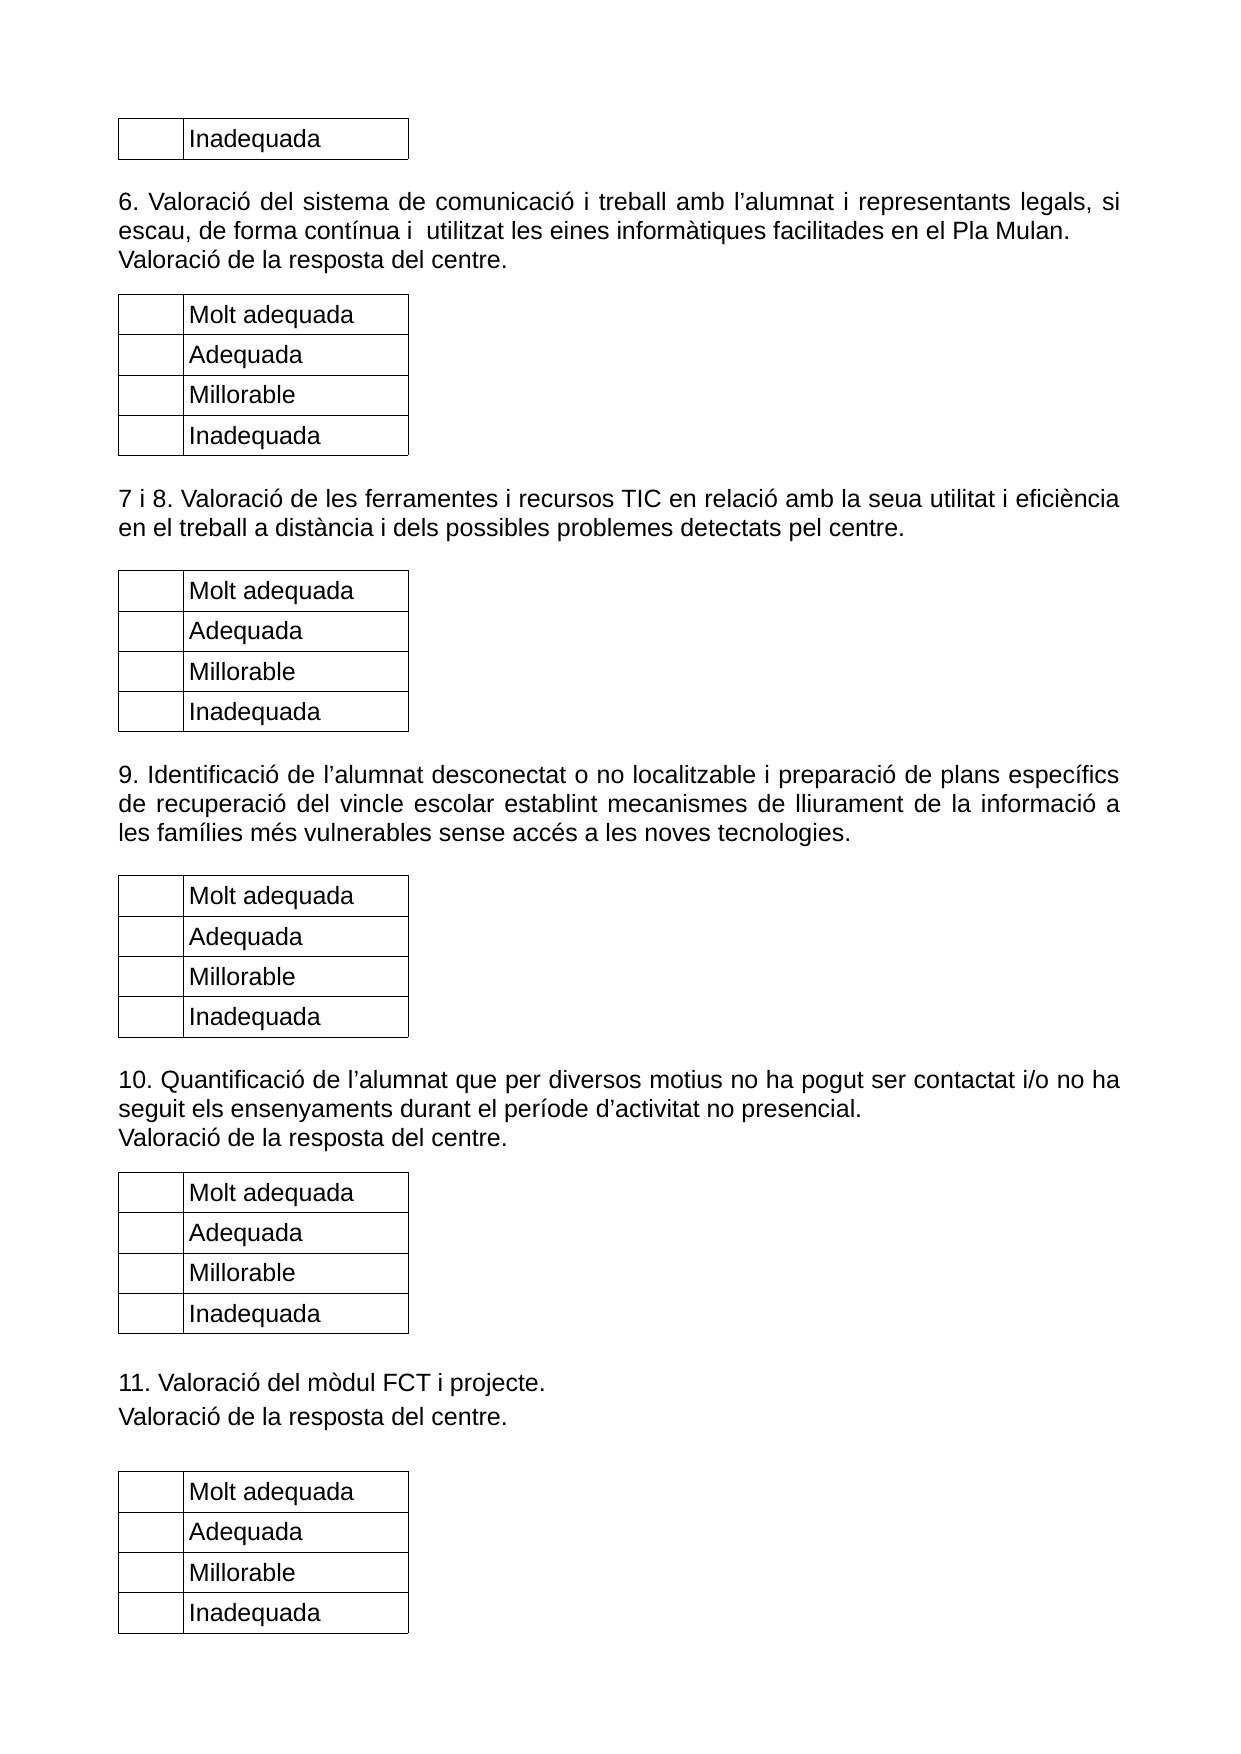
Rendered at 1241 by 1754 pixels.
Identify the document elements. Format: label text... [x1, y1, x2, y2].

table_cell [119, 1254, 183, 1293]
table_header [119, 1472, 183, 1512]
table_cell Inadequada [184, 416, 408, 455]
table_cell Adequada [184, 917, 408, 956]
table_cell Adequada [184, 1513, 408, 1552]
table_header [119, 571, 183, 611]
table_cell [119, 1553, 183, 1592]
table_header Molt adequada [184, 1173, 408, 1212]
text Valoració de la resposta del centre. [118, 245, 1122, 273]
table_cell [119, 692, 183, 731]
table_cell Inadequada [184, 1593, 408, 1632]
text 7 i 8. Valoració de les ferramentes i recursos TIC en relació amb la seua utilitat i eficiència en el treball a distància i dels possibles problemes detectats pel centre. [118, 484, 1122, 541]
table_cell [119, 416, 183, 455]
table_cell [119, 335, 183, 374]
table_cell [119, 652, 183, 691]
text Valoració de la resposta del centre. [118, 1123, 1122, 1152]
table_cell [119, 119, 183, 158]
table_cell [119, 1513, 183, 1552]
table_cell Millorable [184, 957, 408, 996]
table_cell Inadequada [184, 692, 408, 731]
table_cell Inadequada [184, 1294, 408, 1333]
table_cell Adequada [184, 1213, 408, 1253]
table_header [119, 876, 183, 916]
table_header Molt adequada [184, 295, 408, 334]
table_header Molt adequada [184, 876, 408, 916]
table_cell [119, 917, 183, 956]
text Valoració de la resposta del centre. [118, 1402, 1122, 1431]
text 9. Identificació de l’alumnat desconectat o no localitzable i preparació de plans específics de recuperació del vincle escolar establint mecanismes de lliurament de la informació a les famílies més vulnerables sense accés a les noves tecnologies. [118, 760, 1122, 847]
text 6. Valoració del sistema de comunicació i treball amb l’alumnat i representants legals, si escau, de forma contínua i utilitzat les eines informàtiques facilitades en el Pla Mulan. [118, 187, 1122, 245]
table_cell Inadequada [184, 997, 408, 1037]
table_cell [119, 957, 183, 996]
table_cell Millorable [184, 1553, 408, 1592]
table_cell [119, 1593, 183, 1632]
table_cell Inadequada [184, 119, 408, 158]
text 10. Quantificació de l’alumnat que per diversos motius no ha pogut ser contactat i/o no ha seguit els ensenyaments durant el període d’activitat no presencial. [118, 1065, 1122, 1123]
table_header Molt adequada [184, 571, 408, 611]
table_cell [119, 997, 183, 1037]
table_cell Millorable [184, 1254, 408, 1293]
text 11. Valoració del mòdul FCT i projecte. [118, 1368, 1122, 1397]
table_cell Millorable [184, 652, 408, 691]
table_cell [119, 376, 183, 415]
table_header [119, 1173, 183, 1212]
table_header [119, 295, 183, 334]
table_cell [119, 1213, 183, 1253]
table_cell Adequada [184, 612, 408, 651]
table_cell [119, 1294, 183, 1333]
table_cell Millorable [184, 376, 408, 415]
table_header Molt adequada [184, 1472, 408, 1512]
table_cell Adequada [184, 335, 408, 374]
table_cell [119, 612, 183, 651]
